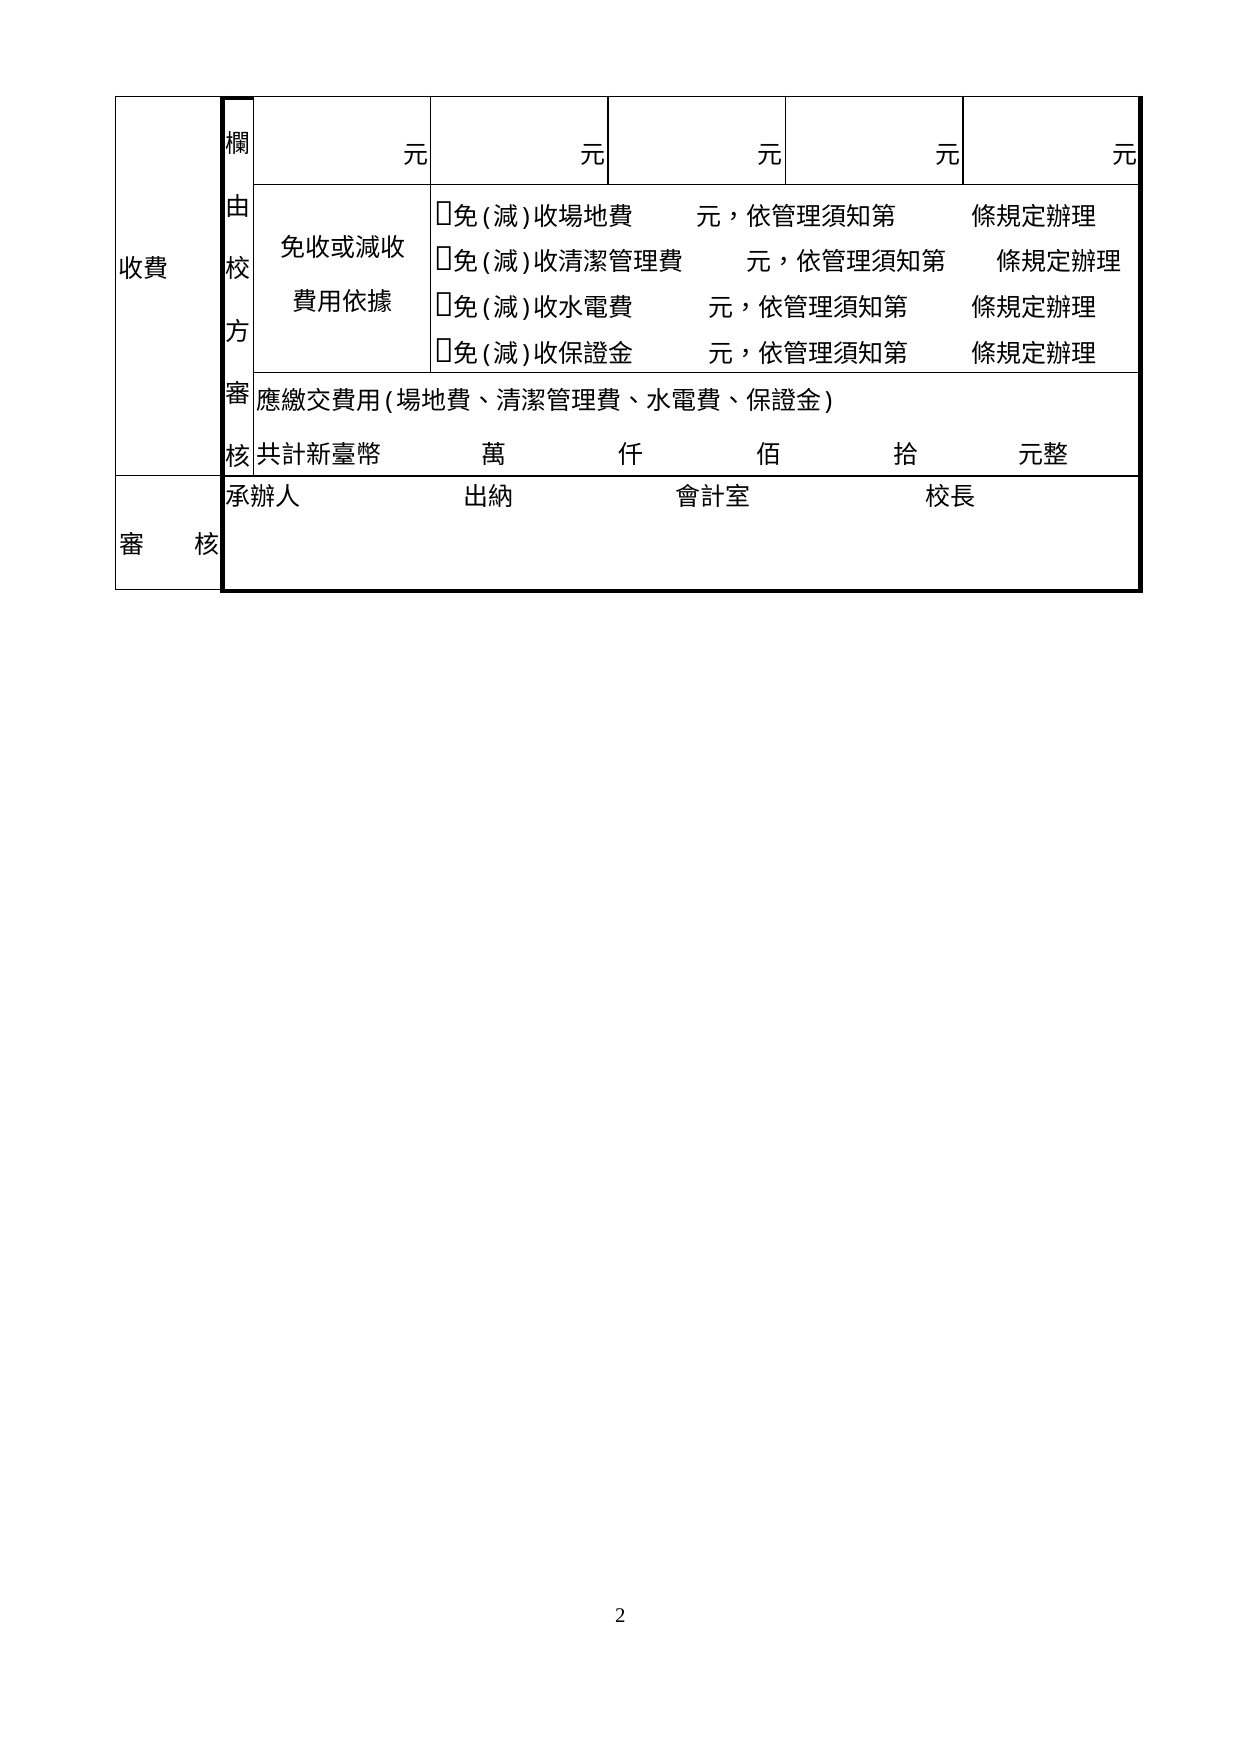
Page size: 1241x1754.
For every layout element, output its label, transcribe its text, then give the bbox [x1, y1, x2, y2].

table_cell 元 [254, 97, 430, 183]
table_cell 應繳交費用(場地費、清潔管理費、水電費、保證金) 共計新臺幣 萬 仟 佰 拾 元整 [254, 373, 1138, 475]
table_cell 免收或減收 費用依據 [254, 185, 430, 372]
table_cell 元 [964, 97, 1138, 183]
table_cell 欄由校方審核 [225, 100, 253, 475]
table_cell 免(減)收場地費 元，依管理須知第 條規定辦理 免(減)收清潔管理費 元，依管理須知第 條規定辦理 免(減)收水電費 元，依管理須知第 條規定辦理 免(減)收保證金 元，依管理須知第 條規定辦理 [431, 185, 1138, 372]
table_cell 元 [431, 97, 607, 183]
table_cell 元 [786, 97, 962, 183]
table_cell 元 [609, 97, 785, 183]
table_cell 承辦人 出納 會計室 校長 [225, 477, 1138, 589]
table_cell 收費 [116, 97, 220, 475]
table_cell 審 核 [116, 476, 220, 589]
